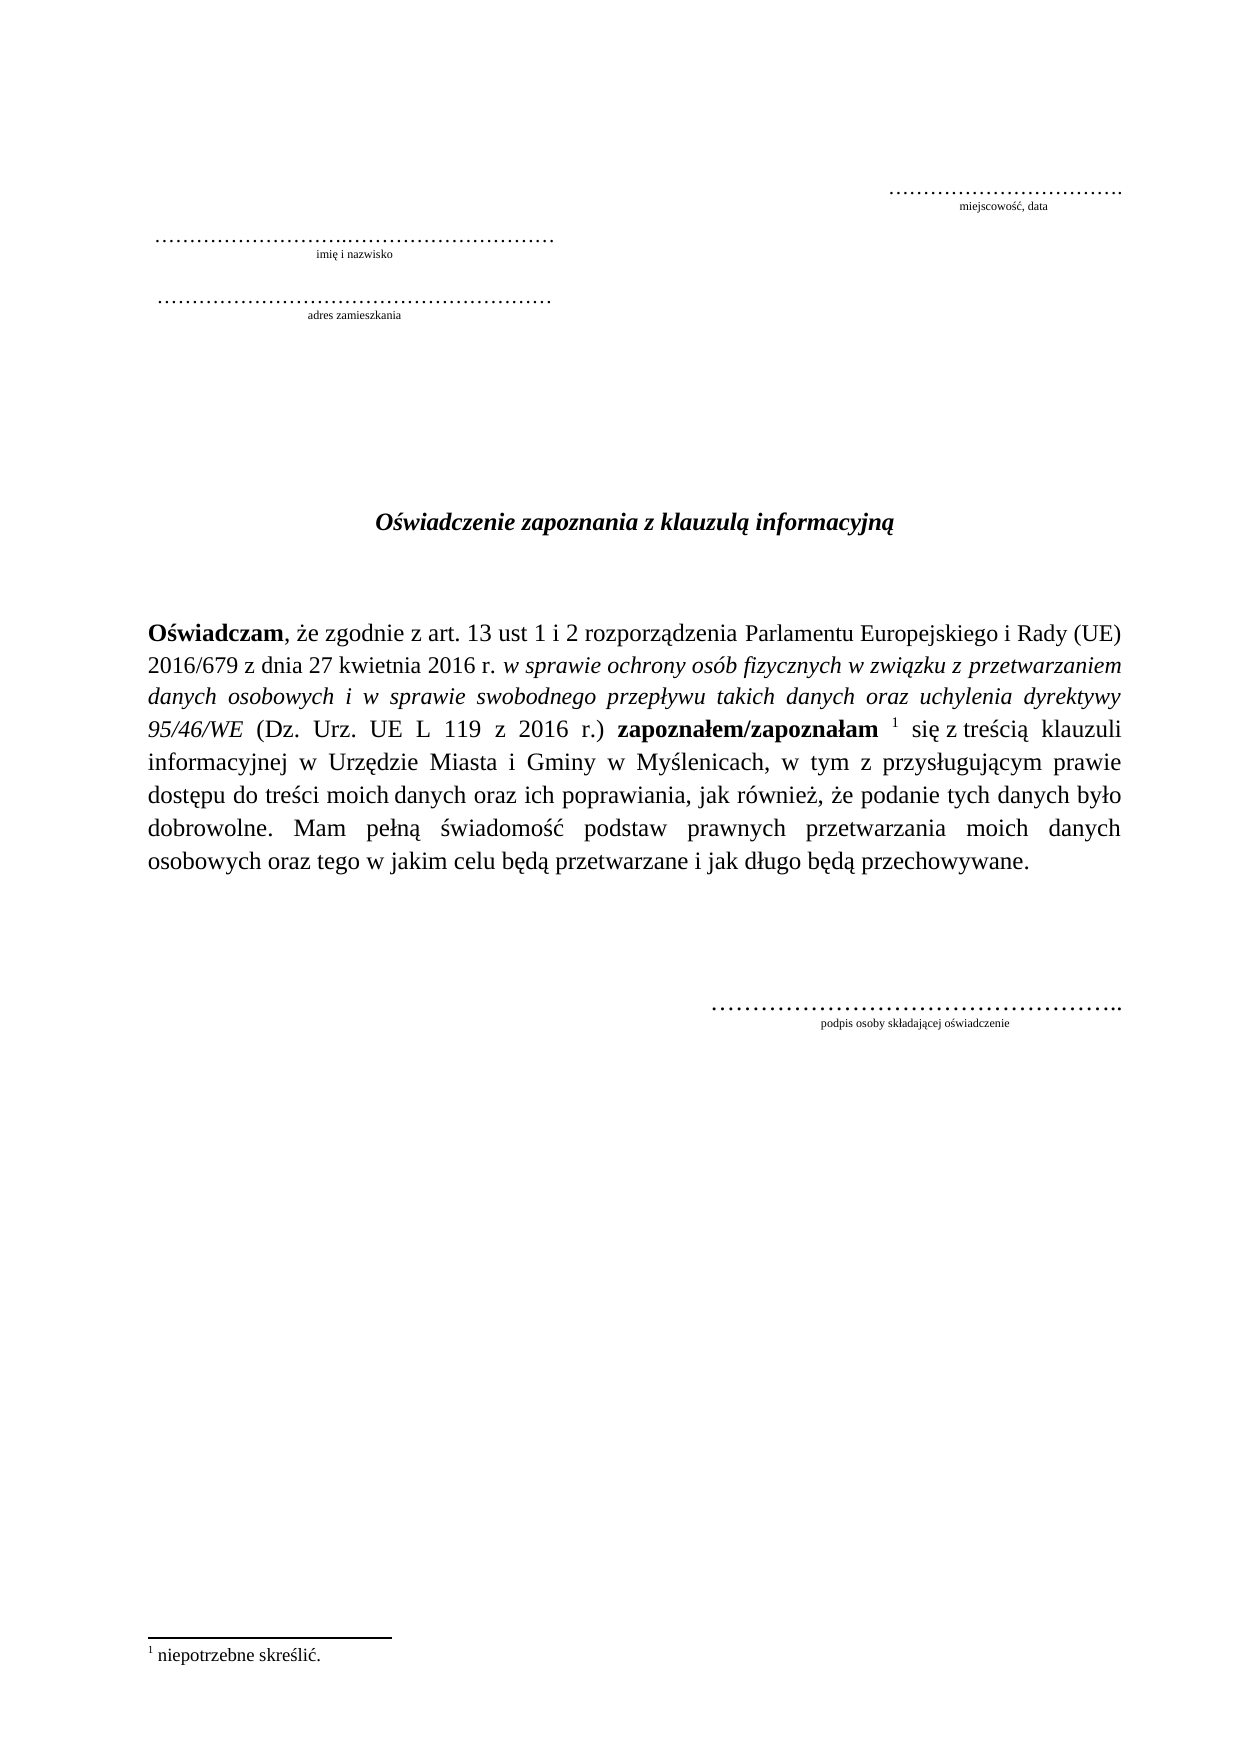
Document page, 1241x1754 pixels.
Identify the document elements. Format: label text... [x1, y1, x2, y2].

text ……………………….………………………… [148, 223, 561, 247]
text ………………………………………….. [148, 987, 1122, 1016]
text ………………………………………………… [148, 284, 561, 308]
text ……………………………. [148, 175, 1122, 199]
subtitle Oświadczenie zapoznania z klauzulą informacyjną [148, 507, 1122, 535]
text imię i nazwisko [148, 247, 561, 271]
text Oświadczam, że zgodnie z art. 13 ust 1 i 2 rozporządzenia Parlamentu Europejskiego i Rady (UE) 2016/679 z dnia 27 kwietnia 2016 r. w sprawie ochrony osób fizycznych w związku z przetwarzaniem danych osobowych i w sprawie swobodnego przepływu takich danych oraz uchylenia dyrektywy 95/46/WE (Dz. Urz. UE L 119 z 2016 r.) zapoznałem/zapoznałam się z treścią klauzuli informacyjnej w Urzędzie Miasta i Gminy w Myślenicach, w tym z przysługującym prawie dostępu do treści moich danych oraz ich poprawiania, jak również, że podanie tych danych było dobrowolne. Mam pełną świadomość podstaw prawnych przetwarzania moich danych osobowych oraz tego w jakim celu będą przetwarzane i jak długo będą przechowywane. [148, 618, 1122, 875]
text niepotrzebne skreślić. [148, 1644, 1122, 1665]
text miejscowość, data [811, 199, 1122, 223]
text podpis osoby składającej oświadczenie [576, 1016, 1122, 1040]
text adres zamieszkania [148, 308, 561, 332]
